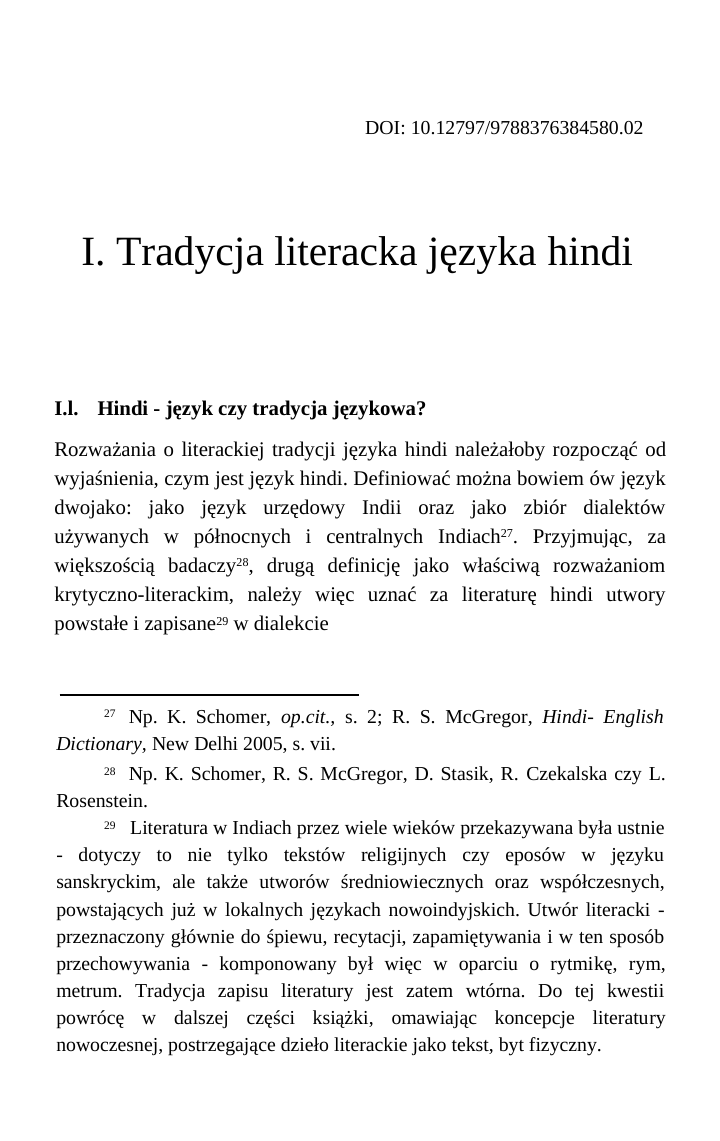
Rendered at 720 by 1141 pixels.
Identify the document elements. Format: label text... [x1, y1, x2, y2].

subtitle I. Tradycja literacka języka hindi [54, 226, 666, 274]
text 27 Np. K. Schomer, op.cit., s. 2; R. S. McGregor, Hindi- English Dictionary, New Delhi 2005, s. vii. [56, 705, 666, 755]
subtitle I.l. Hindi - język czy tradycja językowa? [54, 395, 666, 419]
text DOI: 10.12797/9788376384580.02 [365, 116, 663, 139]
text 29 Literatura w Indiach przez wiele wieków przekazywana była ustnie - dotyczy to nie tylko tekstów religijnych czy eposów w języku sanskryckim, ale także utworów średniowiecznych oraz współczesnych, powstających już w lokalnych językach nowoindyjskich. Utwór literacki - przeznaczony głównie do śpiewu, recytacji, zapamiętywania i w ten sposób przechowywania - komponowany był więc w oparciu o rytmi­kę, rym, metrum. Tradycja zapisu literatury jest zatem wtórna. Do tej kwestii powrócę w dalszej części książki, omawiając koncepcje literatu­ry nowoczesnej, postrzegające dzieło literackie jako tekst, byt fizyczny. [56, 816, 666, 1056]
text 28 Np. K. Schomer, R. S. McGregor, D. Stasik, R. Czekalska czy L. Rosenstein. [56, 762, 666, 808]
text Rozważania o literackiej tradycji języka hindi należałoby rozpo­cząć od wyjaśnienia, czym jest język hindi. Definiować można bowiem ów język dwojako: jako język urzędowy Indii oraz jako zbiór dialektów używanych w północnych i centralnych In­diach27. Przyjmując, za większością badaczy28, drugą definicję jako właściwą rozważaniom krytyczno-literackim, należy więc uznać za literaturę hindi utwory powstałe i zapisane29 w dialekcie [54, 437, 666, 635]
